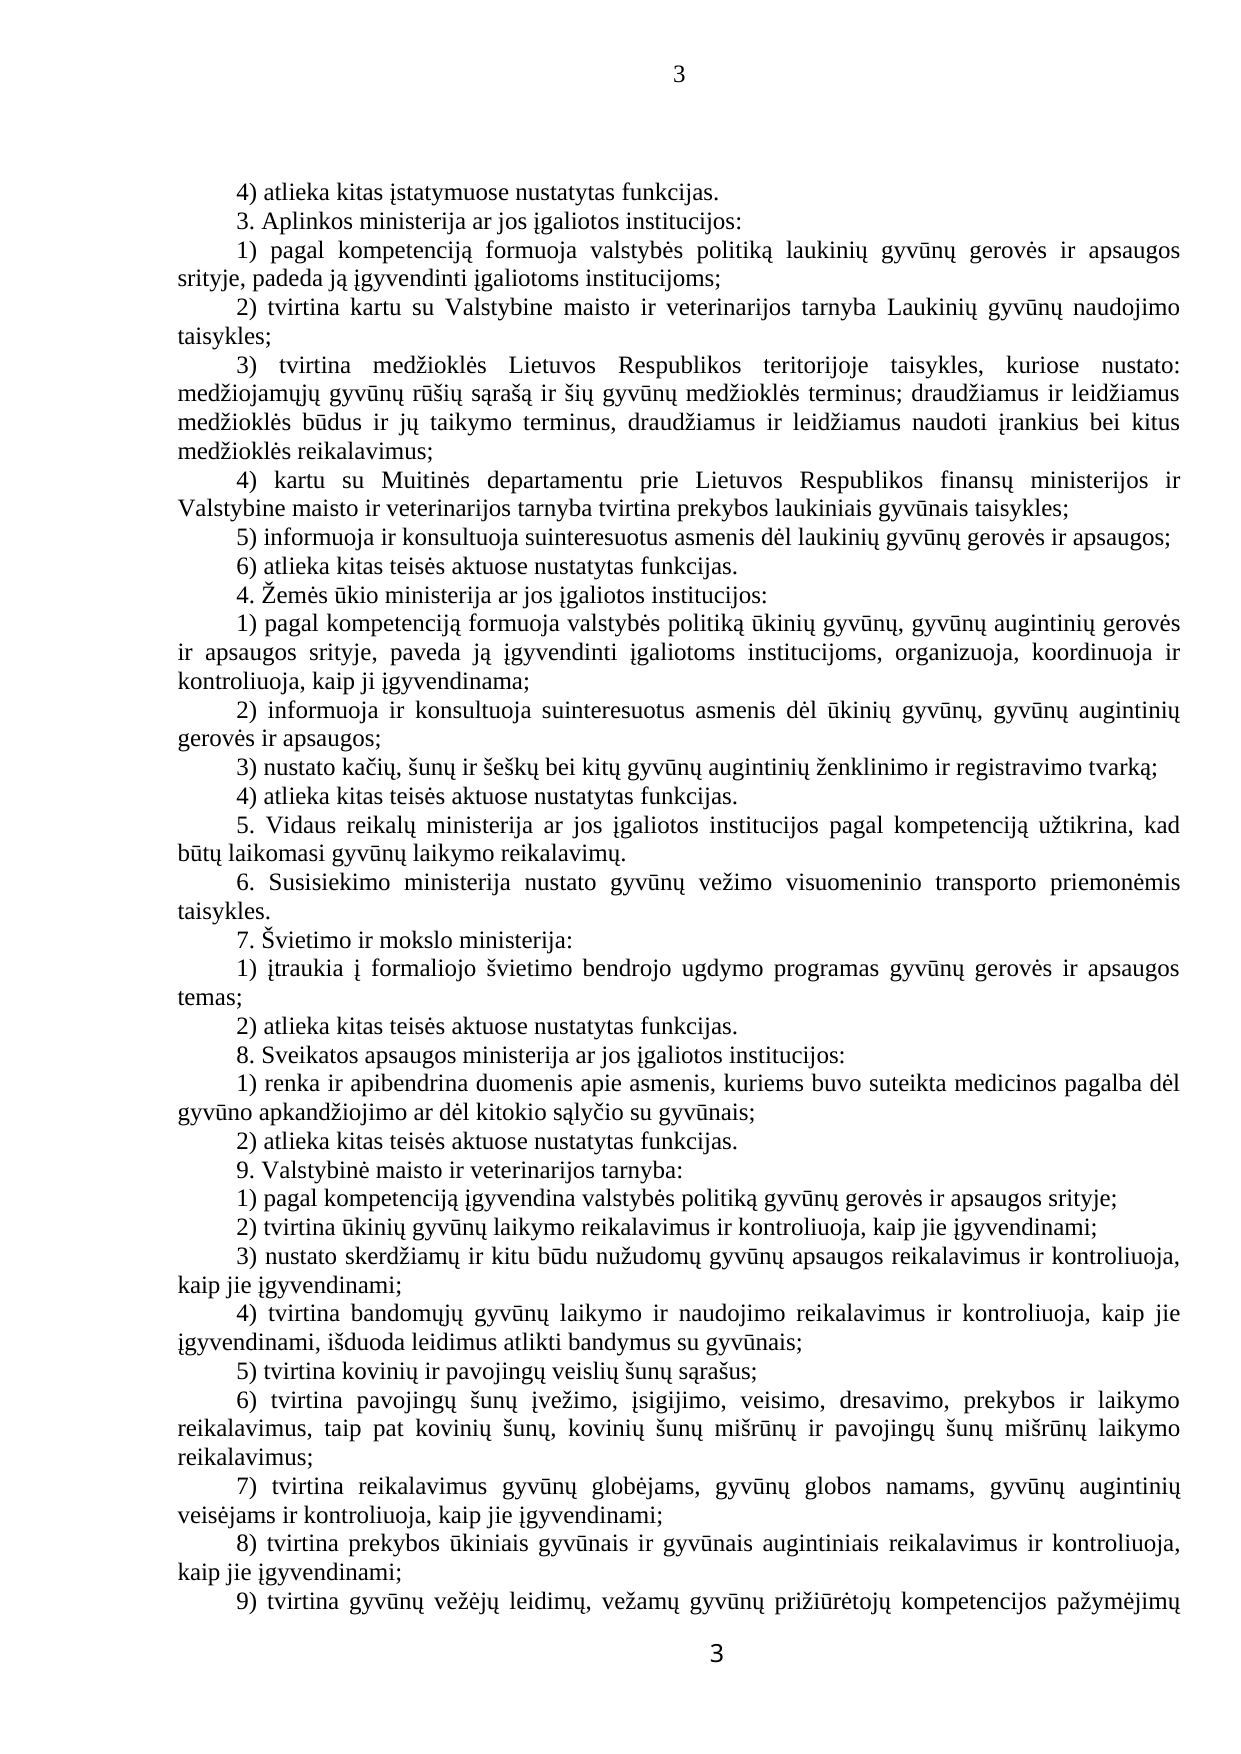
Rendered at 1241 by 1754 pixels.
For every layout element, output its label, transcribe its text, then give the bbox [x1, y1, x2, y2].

text 3. Aplinkos ministerija ar jos įgaliotos institucijos: [177, 206, 1181, 235]
text 6) atlieka kitas teisės aktuose nustatytas funkcijas. [177, 551, 1181, 580]
text 2) tvirtina ūkinių gyvūnų laikymo reikalavimus ir kontroliuoja, kaip jie įgyvendinami; [177, 1212, 1181, 1241]
text 4) atlieka kitas įstatymuose nustatytas funkcijas. [177, 177, 1181, 206]
text 1) pagal kompetenciją formuoja valstybės politiką laukinių gyvūnų gerovės ir apsaugos srityje, padeda ją įgyvendinti įgaliotoms institucijoms; [177, 235, 1181, 292]
text 5) tvirtina kovinių ir pavojingų veislių šunų sąrašus; [177, 1356, 1181, 1385]
text 4) atlieka kitas teisės aktuose nustatytas funkcijas. [177, 781, 1181, 810]
text 4) tvirtina bandomųjų gyvūnų laikymo ir naudojimo reikalavimus ir kontroliuoja, kaip jie įgyvendinami, išduoda leidimus atlikti bandymus su gyvūnais; [177, 1298, 1181, 1356]
text 8. Sveikatos apsaugos ministerija ar jos įgaliotos institucijos: [177, 1040, 1181, 1068]
text 1) įtraukia į formaliojo švietimo bendrojo ugdymo programas gyvūnų gerovės ir apsaugos temas; [177, 953, 1181, 1011]
text 1) renka ir apibendrina duomenis apie asmenis, kuriems buvo suteikta medicinos pagalba dėl gyvūno apkandžiojimo ar dėl kitokio sąlyčio su gyvūnais; [177, 1068, 1181, 1126]
text 9) tvirtina gyvūnų vežėjų leidimų, vežamų gyvūnų prižiūrėtojų kompetencijos pažymėjimų [177, 1586, 1181, 1615]
text 2) informuoja ir konsultuoja suinteresuotus asmenis dėl ūkinių gyvūnų, gyvūnų augintinių gerovės ir apsaugos; [177, 695, 1181, 752]
text 8) tvirtina prekybos ūkiniais gyvūnais ir gyvūnais augintiniais reikalavimus ir kontroliuoja, kaip jie įgyvendinami; [177, 1528, 1181, 1586]
text 3) tvirtina medžioklės Lietuvos Respublikos teritorijoje taisykles, kuriose nustato: medžiojamųjų gyvūnų rūšių sąrašą ir šių gyvūnų medžioklės terminus; draudžiamus ir leidžiamus medžioklės būdus ir jų taikymo terminus, draudžiamus ir leidžiamus naudoti įrankius bei kitus medžioklės reikalavimus; [177, 350, 1181, 465]
text 2) tvirtina kartu su Valstybine maisto ir veterinarijos tarnyba Laukinių gyvūnų naudojimo taisykles; [177, 292, 1181, 350]
text 2) atlieka kitas teisės aktuose nustatytas funkcijas. [177, 1011, 1181, 1040]
text 6) tvirtina pavojingų šunų įvežimo, įsigijimo, veisimo, dresavimo, prekybos ir laikymo reikalavimus, taip pat kovinių šunų, kovinių šunų mišrūnų ir pavojingų šunų mišrūnų laikymo reikalavimus; [177, 1385, 1181, 1471]
text 3) nustato skerdžiamų ir kitu būdu nužudomų gyvūnų apsaugos reikalavimus ir kontroliuoja, kaip jie įgyvendinami; [177, 1241, 1181, 1298]
text 1) pagal kompetenciją formuoja valstybės politiką ūkinių gyvūnų, gyvūnų augintinių gerovės ir apsaugos srityje, paveda ją įgyvendinti įgaliotoms institucijoms, organizuoja, koordinuoja ir kontroliuoja, kaip ji įgyvendinama; [177, 608, 1181, 695]
text 2) atlieka kitas teisės aktuose nustatytas funkcijas. [177, 1126, 1181, 1155]
text 3) nustato kačių, šunų ir šeškų bei kitų gyvūnų augintinių ženklinimo ir registravimo tvarką; [177, 752, 1181, 781]
text 4. Žemės ūkio ministerija ar jos įgaliotos institucijos: [177, 580, 1181, 608]
text 5) informuoja ir konsultuoja suinteresuotus asmenis dėl laukinių gyvūnų gerovės ir apsaugos; [177, 522, 1181, 551]
text 6. Susisiekimo ministerija nustato gyvūnų vežimo visuomeninio transporto priemonėmis taisykles. [177, 867, 1181, 925]
text 7) tvirtina reikalavimus gyvūnų globėjams, gyvūnų globos namams, gyvūnų augintinių veisėjams ir kontroliuoja, kaip jie įgyvendinami; [177, 1471, 1181, 1528]
text 1) pagal kompetenciją įgyvendina valstybės politiką gyvūnų gerovės ir apsaugos srityje; [177, 1183, 1181, 1212]
text 4) kartu su Muitinės departamentu prie Lietuvos Respublikos finansų ministerijos ir Valstybine maisto ir veterinarijos tarnyba tvirtina prekybos laukiniais gyvūnais taisykles; [177, 465, 1181, 522]
text 5. Vidaus reikalų ministerija ar jos įgaliotos institucijos pagal kompetenciją užtikrina, kad būtų laikomasi gyvūnų laikymo reikalavimų. [177, 810, 1181, 867]
text 9. Valstybinė maisto ir veterinarijos tarnyba: [177, 1155, 1181, 1183]
text 7. Švietimo ir mokslo ministerija: [177, 925, 1181, 953]
